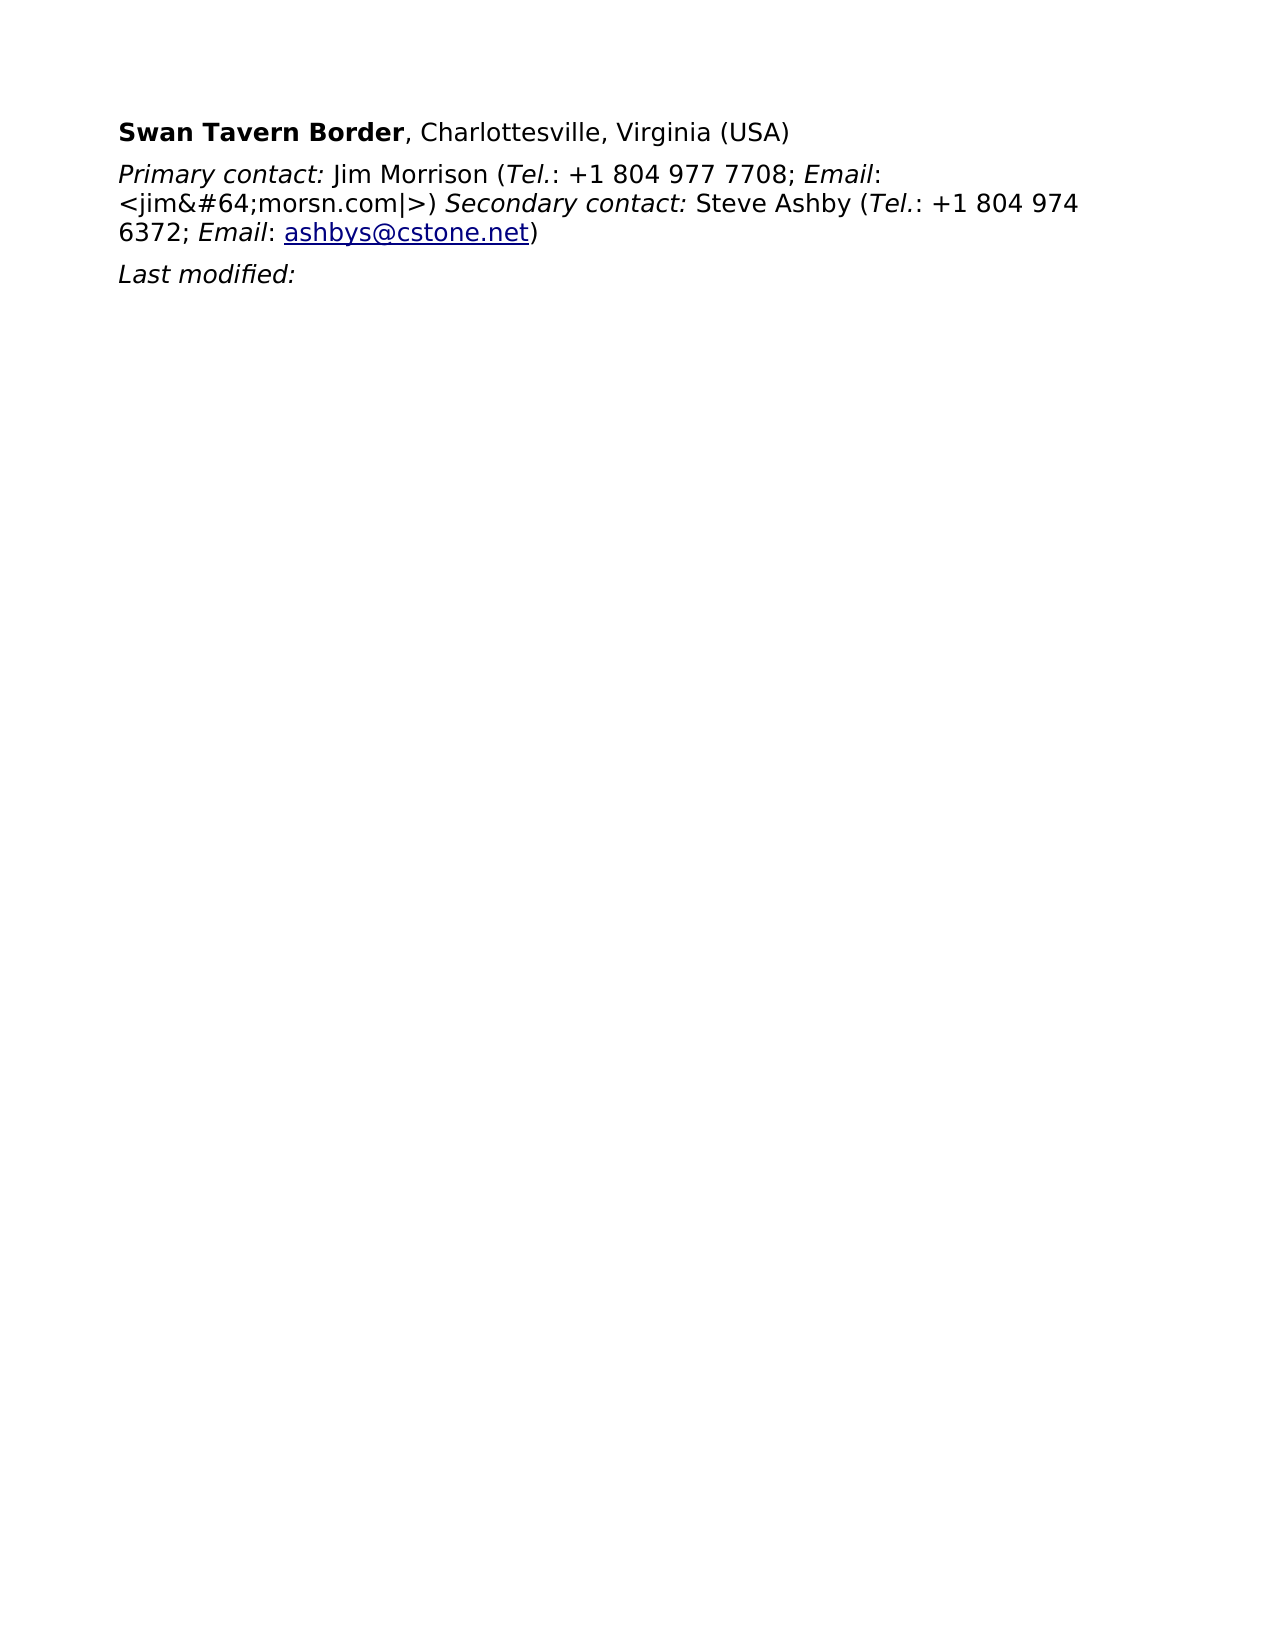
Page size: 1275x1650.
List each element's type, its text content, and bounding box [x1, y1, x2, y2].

text Swan Tavern Border, Charlottesville, Virginia (USA) [118, 118, 1157, 147]
text Primary contact: Jim Morrison (Tel.: +1 804 977 7708; Email: <jim&#64;morsn.com|>) Secondary contact: Steve Ashby (Tel.: +1 804 974 6372; Email: ashbys@cstone.net) [118, 160, 1157, 247]
text Last modified: [118, 260, 1157, 289]
